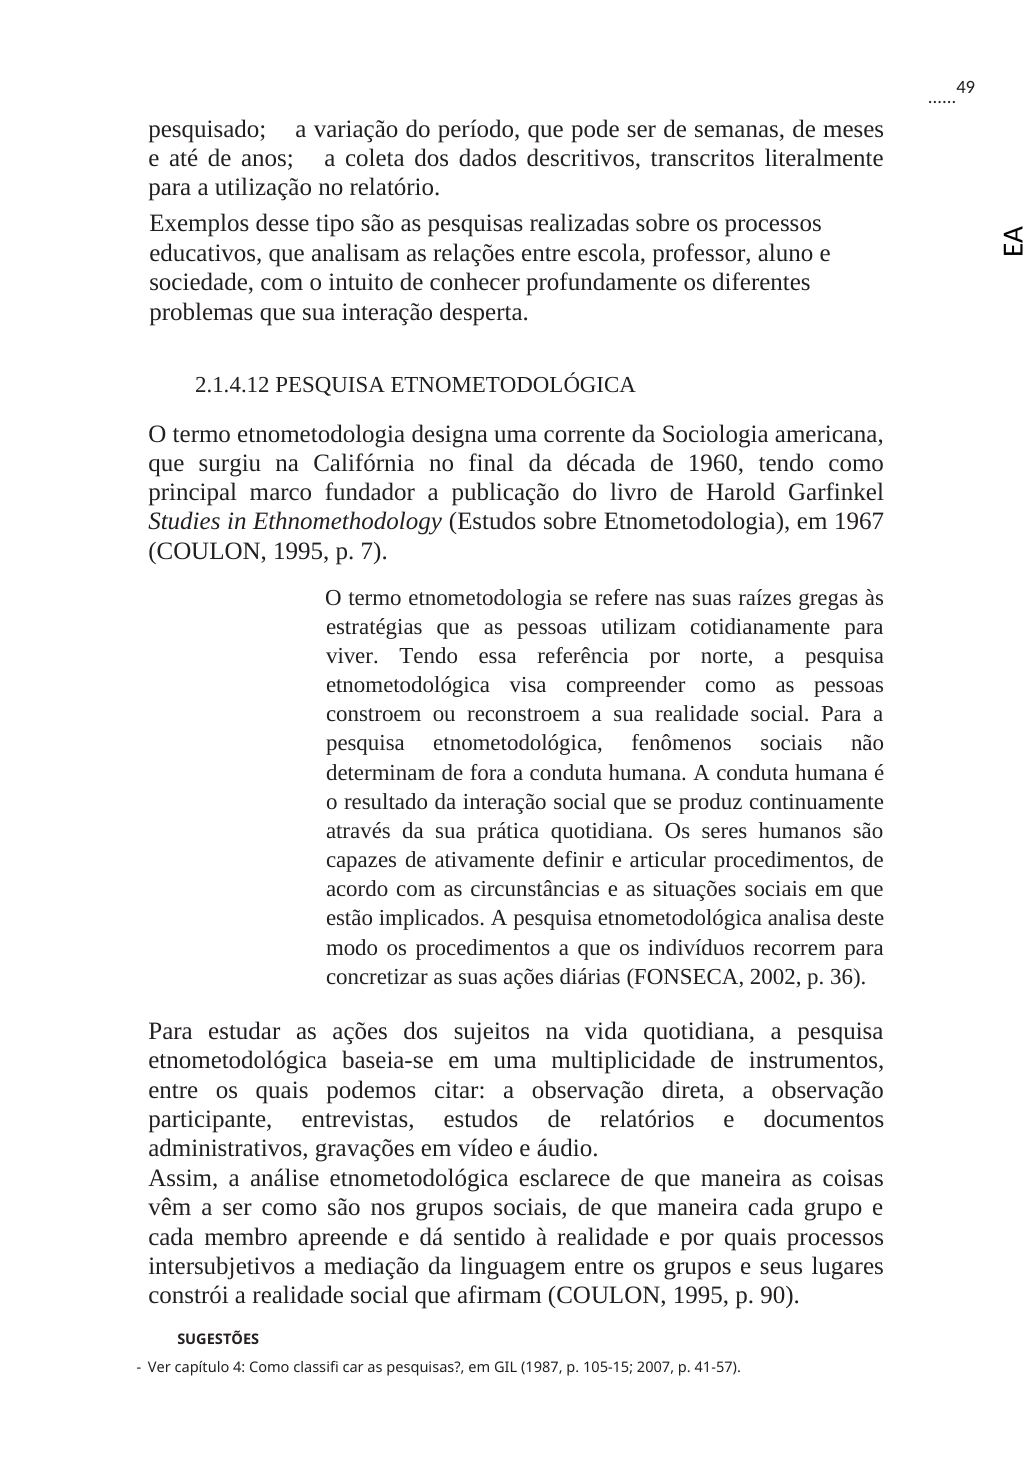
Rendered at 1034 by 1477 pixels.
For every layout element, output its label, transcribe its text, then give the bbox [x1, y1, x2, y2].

text Para estudar as ações dos sujeitos na vida quotidiana, a pesquisa etnometodológica baseia-se em uma multiplicidade de instrumentos, entre os quais podemos citar: a observação direta, a observação participante, entrevistas, estudos de relatórios e documentos administrativos, gravações em vídeo e áudio. [148, 1016, 885, 1162]
text Assim, a análise etnometodológica esclarece de que maneira as coisas vêm a ser como são nos grupos sociais, de que maneira cada grupo e cada membro apreende e dá sentido à realidade e por quais processos intersubjetivos a mediação da linguagem entre os grupos e seus lugares constrói a realidade social que afirmam (COULON, 1995, p. 90). [148, 1163, 885, 1309]
text O termo etnometodologia designa uma corrente da Sociologia americana, que surgiu na Califórnia no final da década de 1960, tendo como principal marco fundador a publicação do livro de Harold Garfinkel Studies in Ethnomethodology (Estudos sobre Etnometodologia), em 1967 (COULON, 1995, p. 7). [148, 419, 885, 564]
text 2.1.4.12 PESQUISA ETNOMETODOLÓGICA [195, 371, 885, 398]
list Ver capítulo 4: Como classifi car as pesquisas?, em GIL (1987, p. 105-15; 2007, p. 41-57). [136, 1357, 886, 1377]
text O termo etnometodologia se refere nas suas raízes gregas às estratégias que as pessoas utilizam cotidianamente para viver. Tendo essa referência por norte, a pesquisa etnometodológica visa compreender como as pessoas constroem ou reconstroem a sua realidade social. Para a pesquisa etnometodológica, fenômenos sociais não determinam de fora a conduta humana. A conduta humana é o resultado da interação social que se produz continuamente através da sua prática quotidiana. Os seres humanos são capazes de ativamente definir e articular procedimentos, de acordo com as circunstâncias e as situações sociais em que estão implicados. A pesquisa etnometodológica analisa deste modo os procedimentos a que os indivíduos recorrem para concretizar as suas ações diárias (FONSECA, 2002, p. 36). [325, 584, 885, 989]
text Exemplos desse tipo são as pesquisas realizadas sobre os processos educativos, que analisam as relações entre escola, professor, aluno e sociedade, com o intuito de conhecer profundamente os diferentes problemas que sua interação desperta. [149, 208, 887, 326]
text pesquisado; a variação do período, que pode ser de semanas, de meses e até de anos; a coleta dos dados descritivos, transcritos literalmente para a utilização no relatório. [148, 114, 885, 201]
text SUGESTÕES [177, 1329, 886, 1348]
